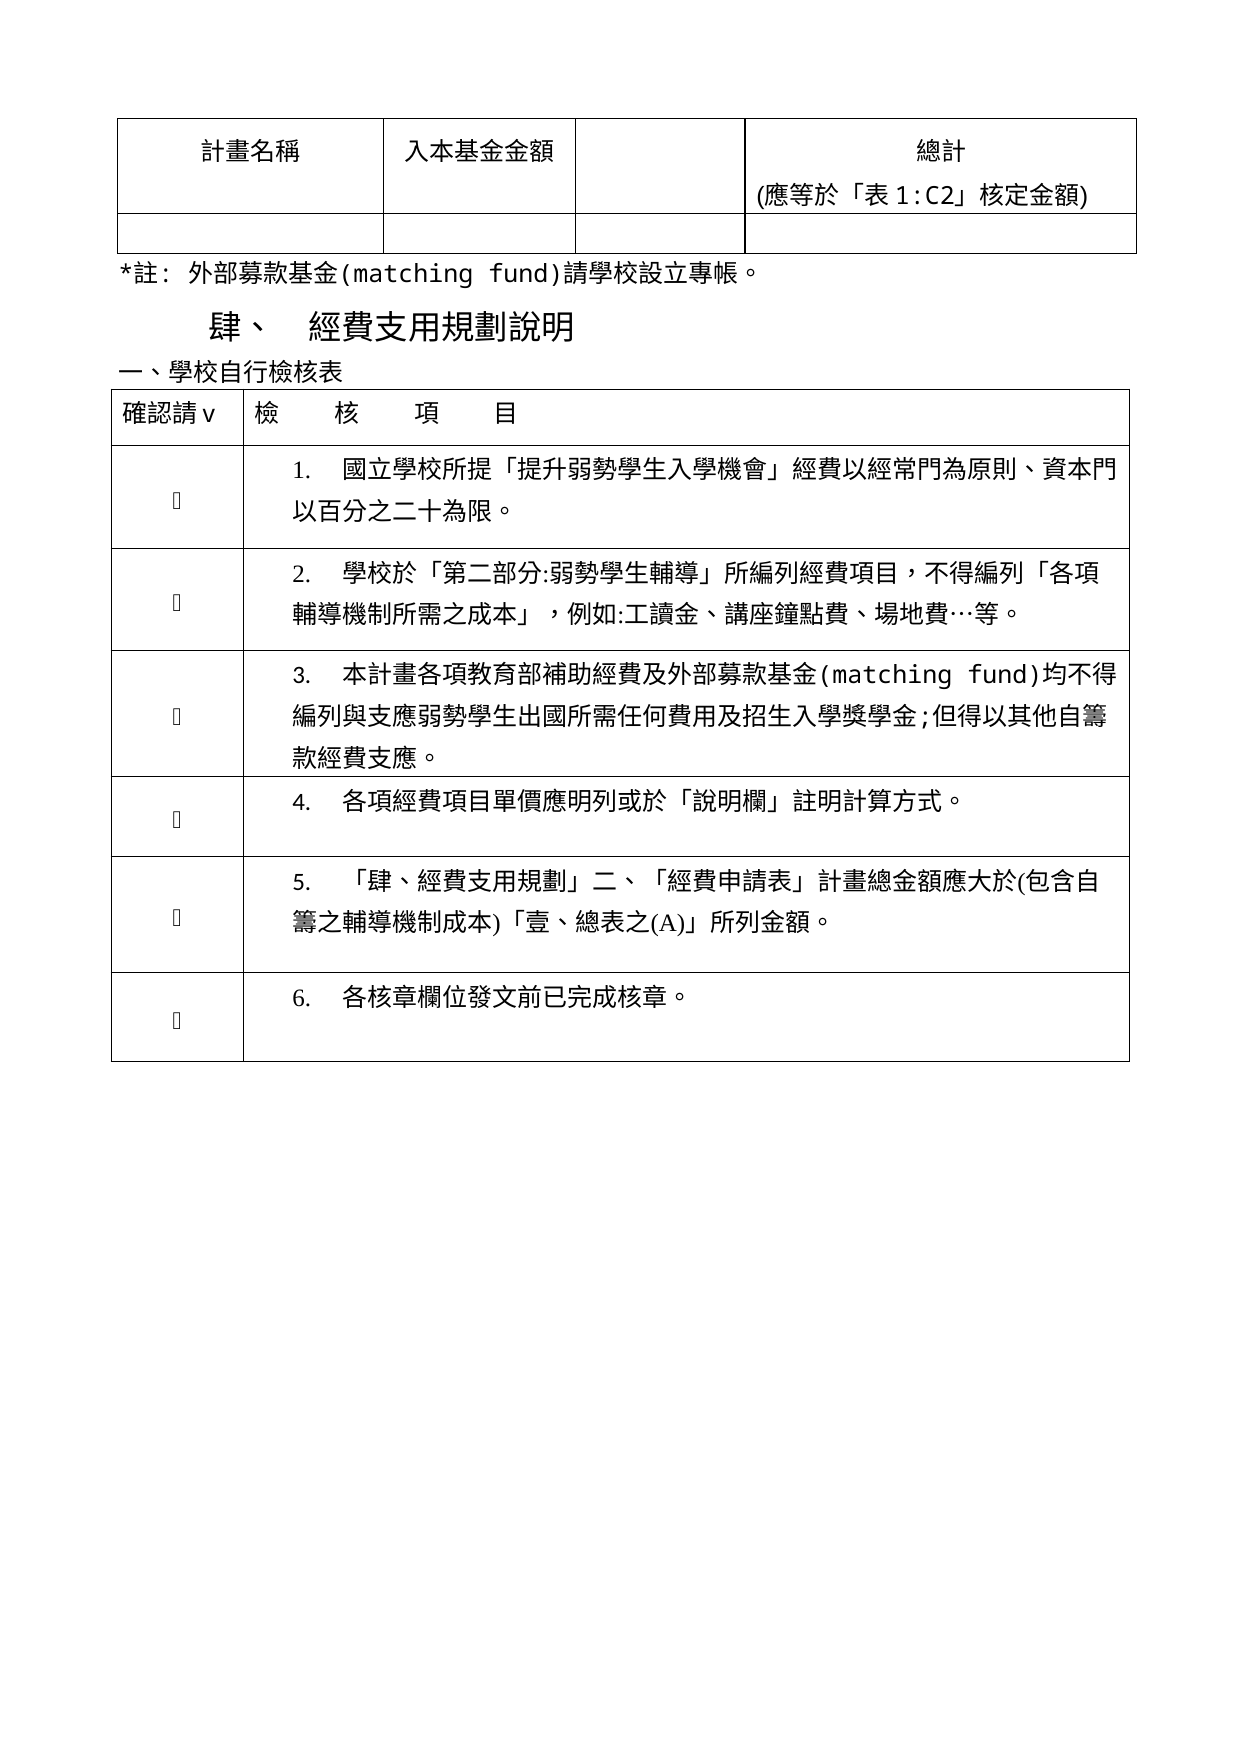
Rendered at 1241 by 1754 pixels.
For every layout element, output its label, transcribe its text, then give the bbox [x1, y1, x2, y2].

table_cell [118, 214, 383, 252]
table_cell [746, 214, 1136, 252]
list 經費支用規劃說明 [208, 290, 1122, 352]
table_cell 本計畫各項教育部補助經費及外部募款基金(matching fund)均不得編列與支應弱勢學生出國所需任何費用及招生入學獎學金;但得以其他自籌款經費支應。 [244, 651, 1129, 776]
table_cell [576, 214, 744, 252]
table_cell 國立學校所提「提升弱勢學生入學機會」經費以經常門為原則、資本門以百分之二十為限。 [244, 446, 1129, 548]
table_header 確認請v [112, 390, 243, 444]
table_cell  [112, 651, 243, 776]
text *註: 外部募款基金(matching fund)請學校設立專帳。 [118, 254, 1122, 290]
table_cell 學校於「第二部分:弱勢學生輔導」所編列經費項目，不得編列「各項輔導機制所需之成本」，例如:工讀金、講座鐘點費、場地費…等。 [244, 549, 1129, 649]
table_cell  [112, 446, 243, 548]
table_header [576, 119, 744, 213]
table_header 總計 (應等於「表1:C2」核定金額) [746, 119, 1136, 213]
table_header 入本基金金額 [384, 119, 575, 213]
table_cell 各項經費項目單價應明列或於「說明欄」註明計算方式。 [244, 777, 1129, 856]
table_cell [384, 214, 575, 252]
table_cell 各核章欄位發文前已完成核章。 [244, 973, 1129, 1061]
table_cell  [112, 777, 243, 856]
table_header 計畫名稱 [118, 119, 383, 213]
table_header 檢核項目 [244, 390, 1129, 444]
table_cell  [112, 857, 243, 972]
table_cell 「肆、經費支用規劃」二、「經費申請表」計畫總金額應大於(包含自籌之輔導機制成本)「壹、總表之(A)」所列金額。 [244, 857, 1129, 972]
table_cell  [112, 973, 243, 1061]
text 一、學校自行檢核表 [118, 352, 1122, 388]
table_cell  [112, 549, 243, 649]
